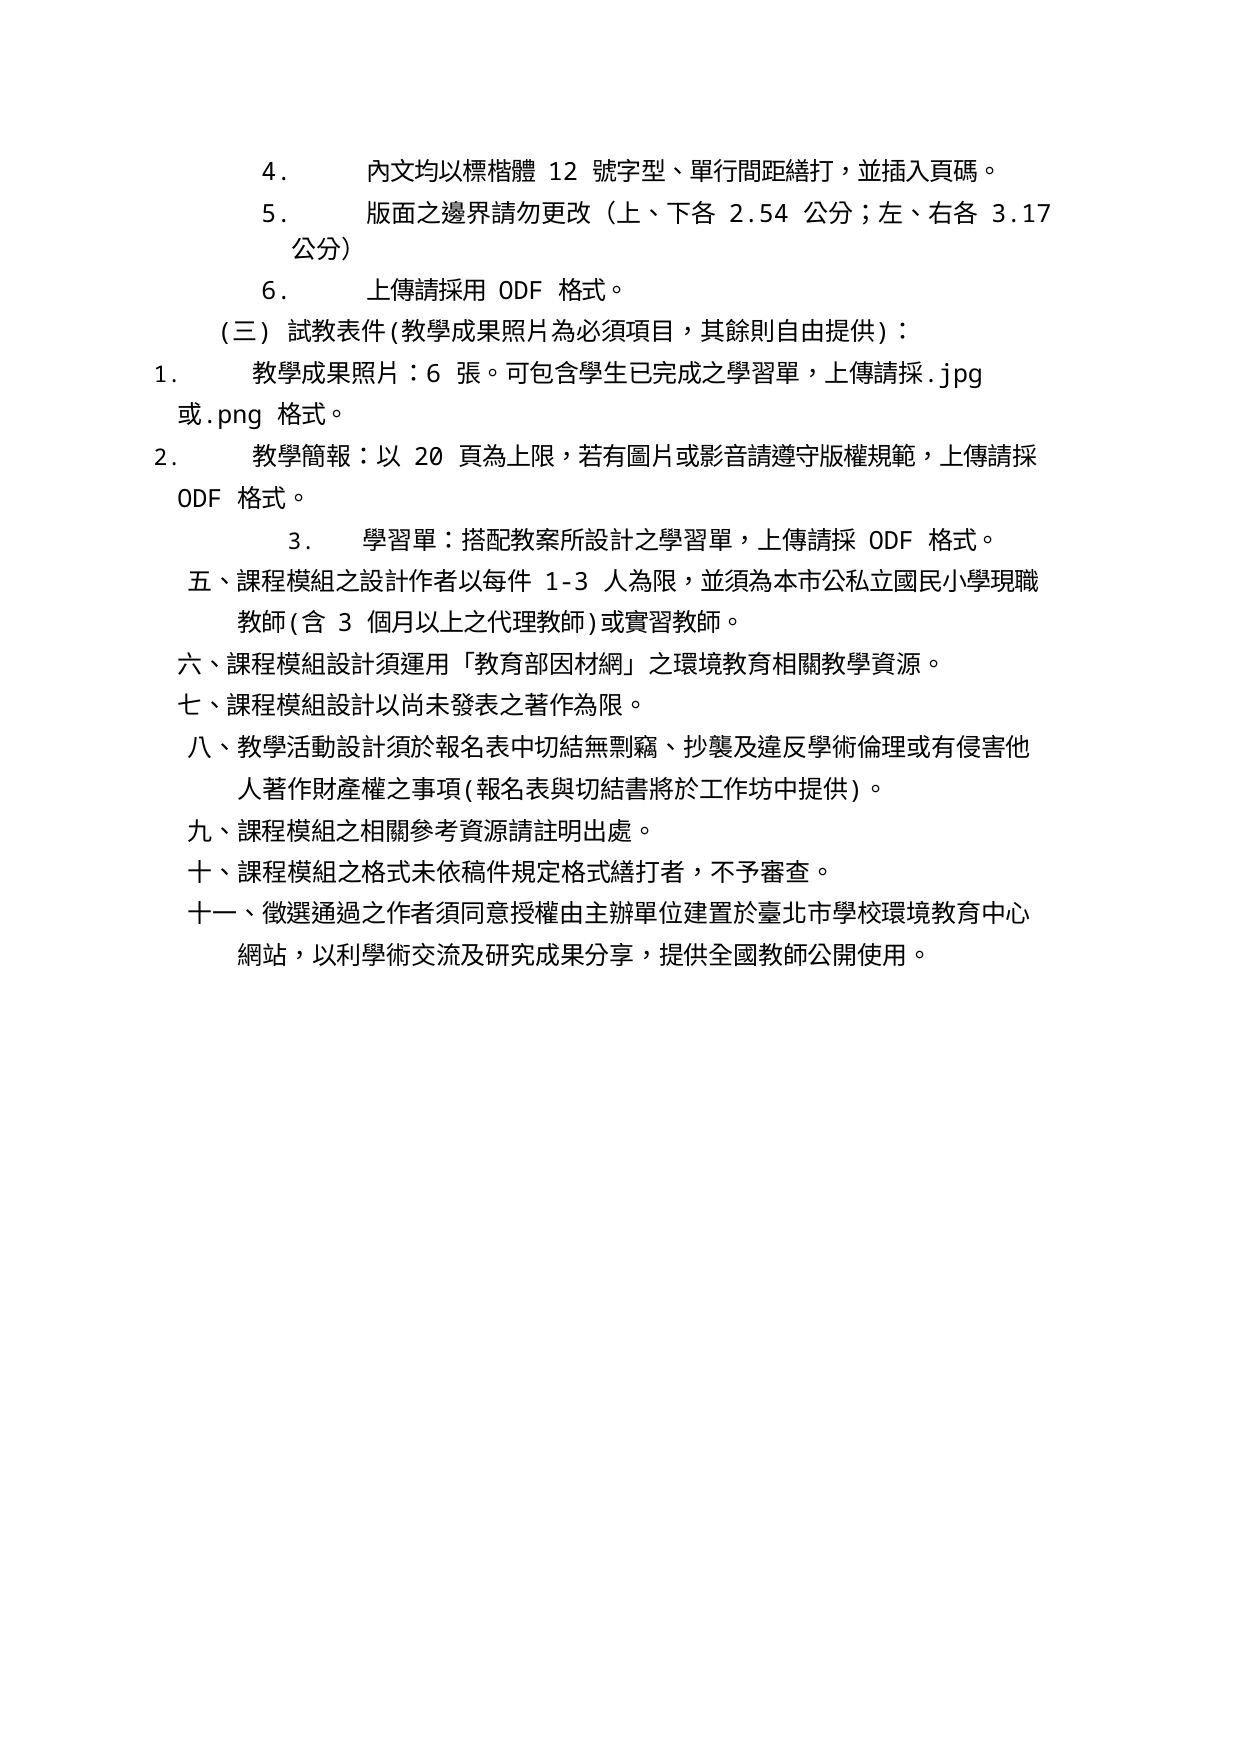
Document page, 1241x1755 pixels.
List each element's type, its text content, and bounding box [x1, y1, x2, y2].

list 學習單：搭配教案所設計之學習單，上傳請採 ODF 格式。 [287, 520, 1063, 556]
text 八、教學活動設計須於報名表中切結無剽竊、抄襲及違反學術倫理或有侵害他人著作財產權之事項(報名表與切結書將於工作坊中提供)。 [187, 728, 1038, 806]
text 十一、徵選通過之作者須同意授權由主辦單位建置於臺北市學校環境教育中心網站，以利學術交流及研究成果分享，提供全國教師公開使用。 [187, 894, 1038, 972]
text 教師(含 3 個月以上之代理教師)或實習教師。 [237, 603, 1063, 639]
list 教學成果照片：6 張。可包含學生已完成之學習單，上傳請採.jpg或.png 格式。 [153, 353, 1007, 431]
list 內文均以標楷體 12 號字型、單行間距繕打，並插入頁碼。 [261, 152, 1063, 188]
text (三) 試教表件(教學成果照片為必須項目，其餘則自由提供)： [217, 312, 1063, 348]
list 上傳請採用 ODF 格式。 [261, 271, 1063, 307]
text 十、課程模組之格式未依稿件規定格式繕打者，不予審查。 [187, 852, 1063, 889]
list 版面之邊界請勿更改（上、下各 2.54 公分；左、右各 3.17 公分） [261, 193, 1063, 266]
text 六、課程模組設計須運用「教育部因材網」之環境教育相關教學資源。七、課程模組設計以尚未發表之著作為限。 [177, 644, 963, 722]
text 九、課程模組之相關參考資源請註明出處。 [187, 811, 1063, 847]
text 五、課程模組之設計作者以每件 1-3 人為限，並須為本市公私立國民小學現職 [187, 561, 1063, 598]
list 教學簡報：以 20 頁為上限，若有圖片或影音請遵守版權規範，上傳請採 ODF 格式。 [153, 437, 1051, 514]
